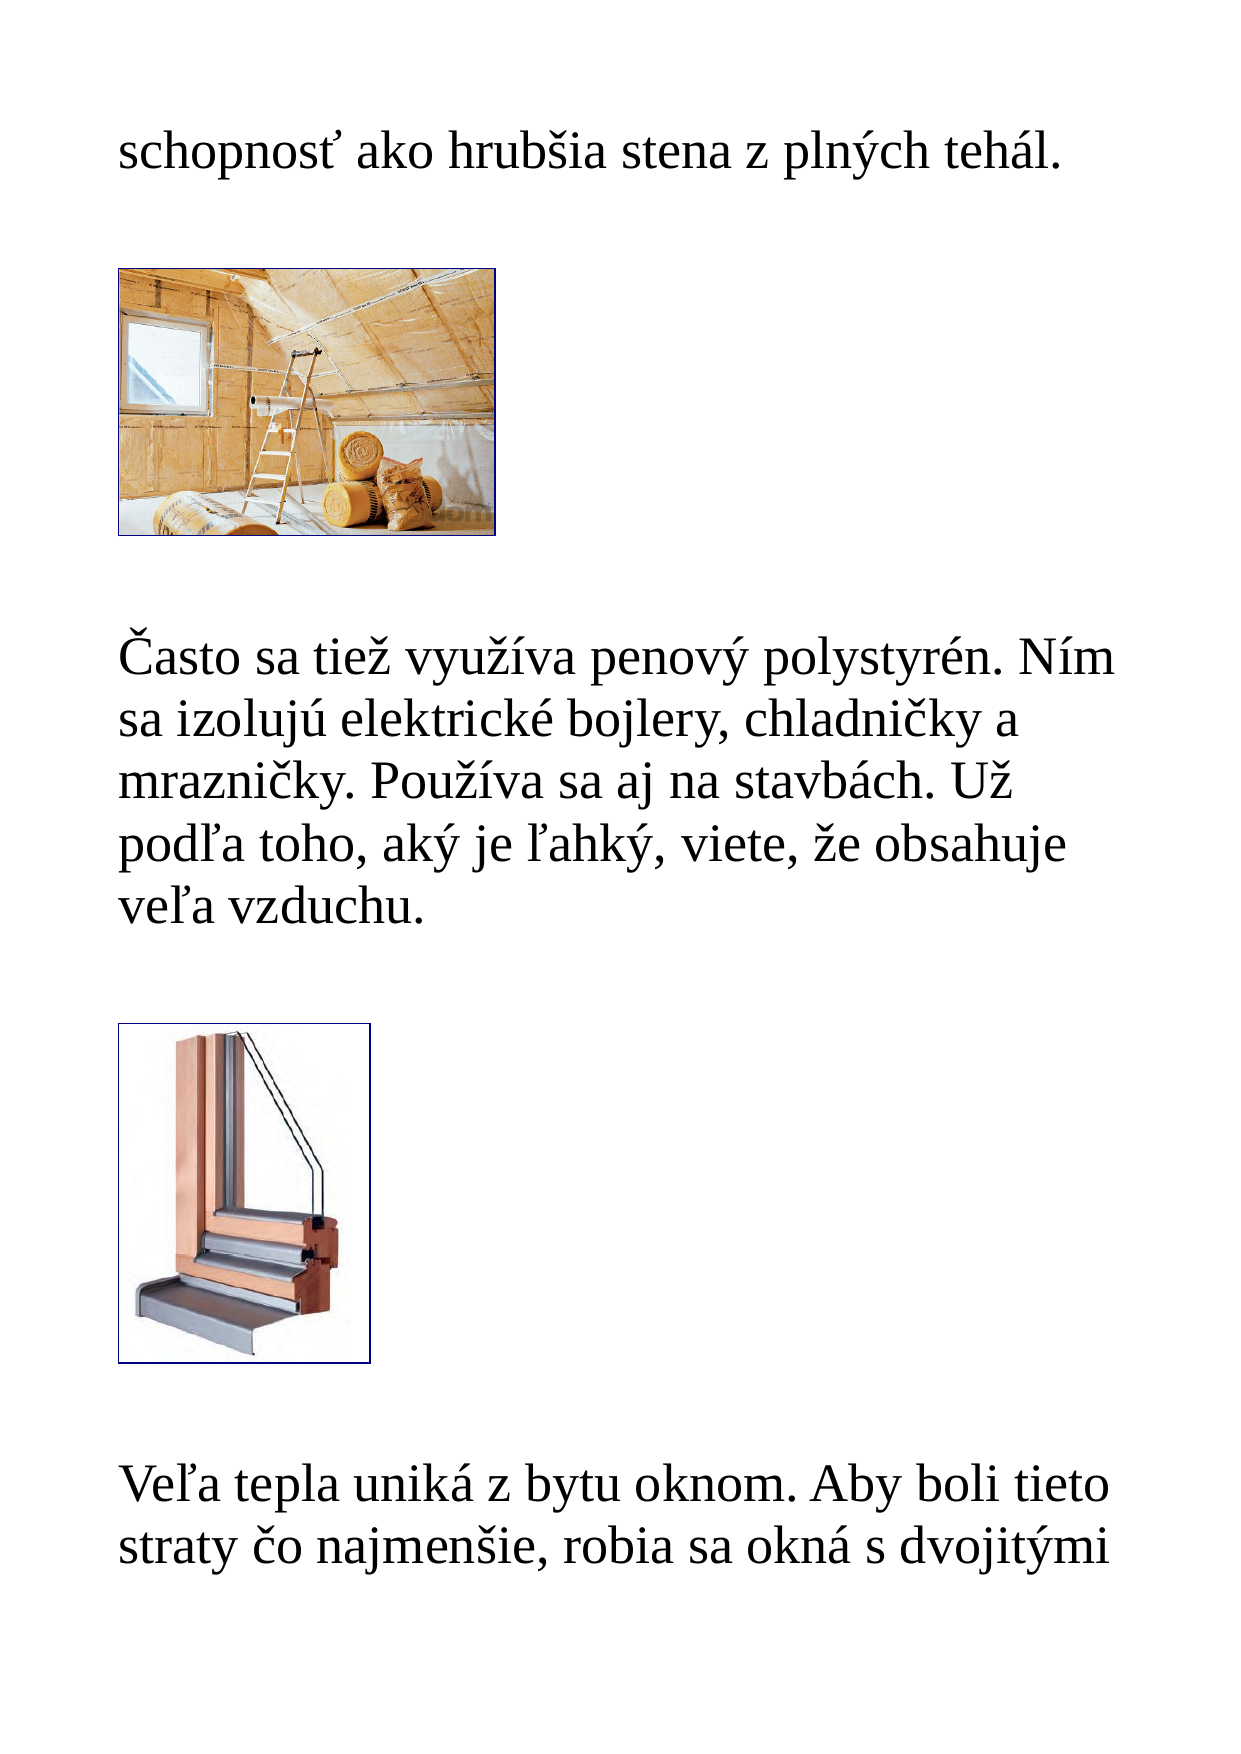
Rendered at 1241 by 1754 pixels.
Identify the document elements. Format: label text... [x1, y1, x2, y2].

text Veľa tepla uniká z bytu oknom. Aby boli tieto straty čo najmenšie, robia sa okná s dvojitými [118, 1451, 1122, 1576]
picture [119, 269, 494, 535]
text Často sa tiež využíva penový polystyrén. Ním sa izolujú elektrické bojlery, chladničky a mrazničky. Používa sa aj na stavbách. Už podľa toho, aký je ľahký, viete, že obsahuje veľa vzduchu. [118, 624, 1122, 935]
text schopnosť ako hrubšia stena z plných tehál. [118, 118, 1122, 180]
picture [119, 1024, 369, 1362]
